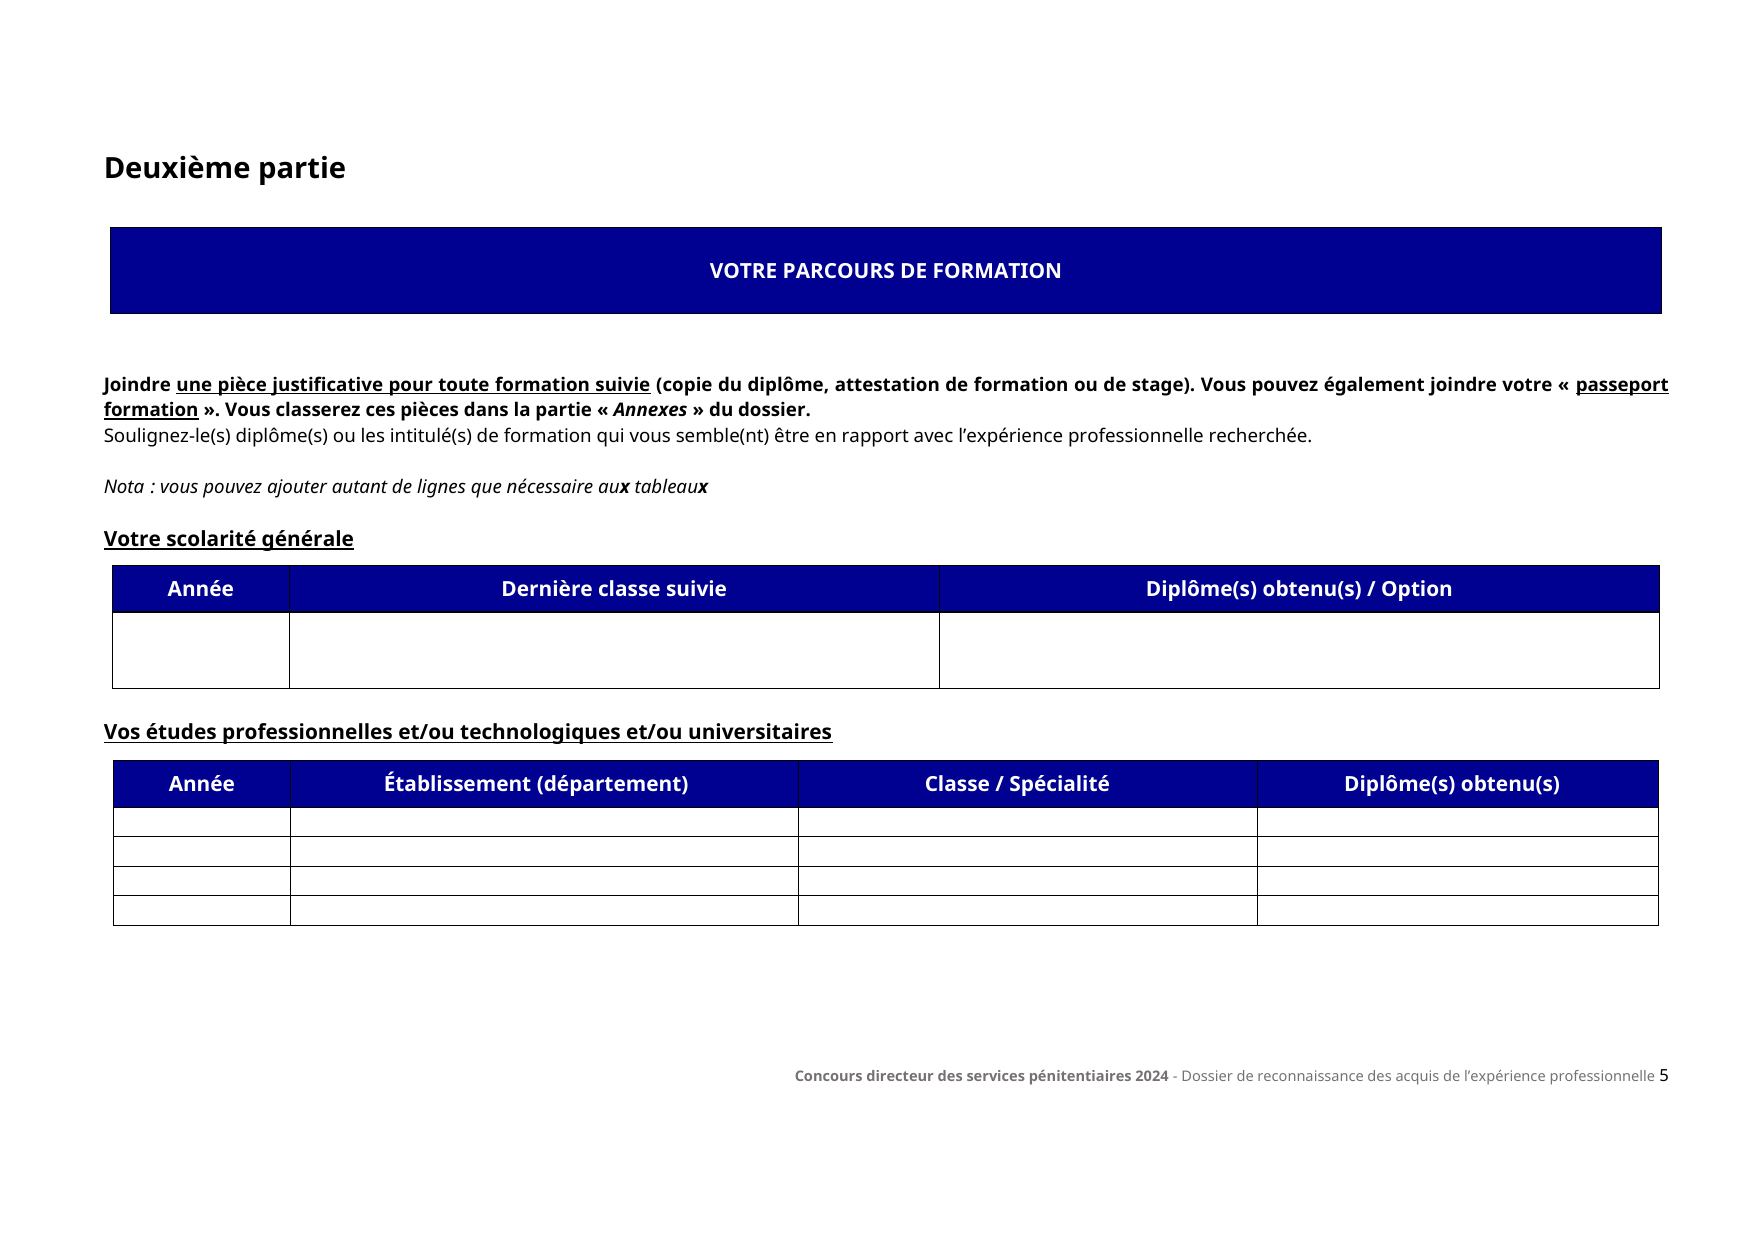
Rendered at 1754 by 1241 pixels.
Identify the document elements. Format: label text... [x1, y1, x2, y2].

table_cell [291, 808, 798, 836]
text Vos études professionnelles et/ou technologiques et/ou universitaires [103, 717, 1669, 746]
table_header Classe / Spécialité [799, 761, 1257, 807]
table_header Diplôme(s) obtenu(s) [1258, 761, 1658, 807]
table_cell [799, 896, 1257, 924]
table_cell [114, 896, 290, 924]
text Deuxième partie [103, 148, 1669, 187]
table_header Dernière classe suivie [290, 566, 939, 611]
table_cell [799, 808, 1257, 836]
table_cell [940, 613, 1659, 688]
table_header Année [114, 761, 290, 807]
text VOS EXPERIENCES ET FORMATIONS PROFESSIONNELLES [103, 343, 1669, 371]
table_cell [113, 613, 289, 688]
text Joindre une pièce justificative pour toute formation suivie (copie du diplôme, attestation de formation ou de stage). Vous pouvez également joindre votre « passeport formation ». Vous classerez ces pièces dans la partie « Annexes » du dossier. [103, 371, 1669, 422]
table_cell [799, 867, 1257, 895]
table_cell [290, 613, 939, 688]
table_header Année [113, 566, 289, 611]
table_cell [114, 867, 290, 895]
table_header Établissement (département) [291, 761, 798, 807]
table_cell [291, 837, 798, 866]
table_cell [291, 867, 798, 895]
text Soulignez-le(s) diplôme(s) ou les intitulé(s) de formation qui vous semble(nt) être en rapport avec l’expérience professionnelle recherchée. [103, 422, 1669, 448]
table_header VOTRE PARCOURS DE FORMATION [111, 228, 1661, 313]
table_cell [1258, 837, 1658, 866]
table_cell [1258, 867, 1658, 895]
table_cell [799, 837, 1257, 866]
table_cell [1258, 896, 1658, 924]
table_cell [114, 808, 290, 836]
text Nota : vous pouvez ajouter autant de lignes que nécessaire aux tableaux [103, 473, 1669, 499]
text VOS EXPERIENCES ET FORMATIONS PROFESSIONNELLE [103, 314, 1669, 343]
text Votre scolarité générale [103, 524, 1669, 553]
table_cell [1258, 808, 1658, 836]
table_cell [291, 896, 798, 924]
table_header Diplôme(s) obtenu(s) / Option [940, 566, 1659, 611]
table_cell [114, 837, 290, 866]
